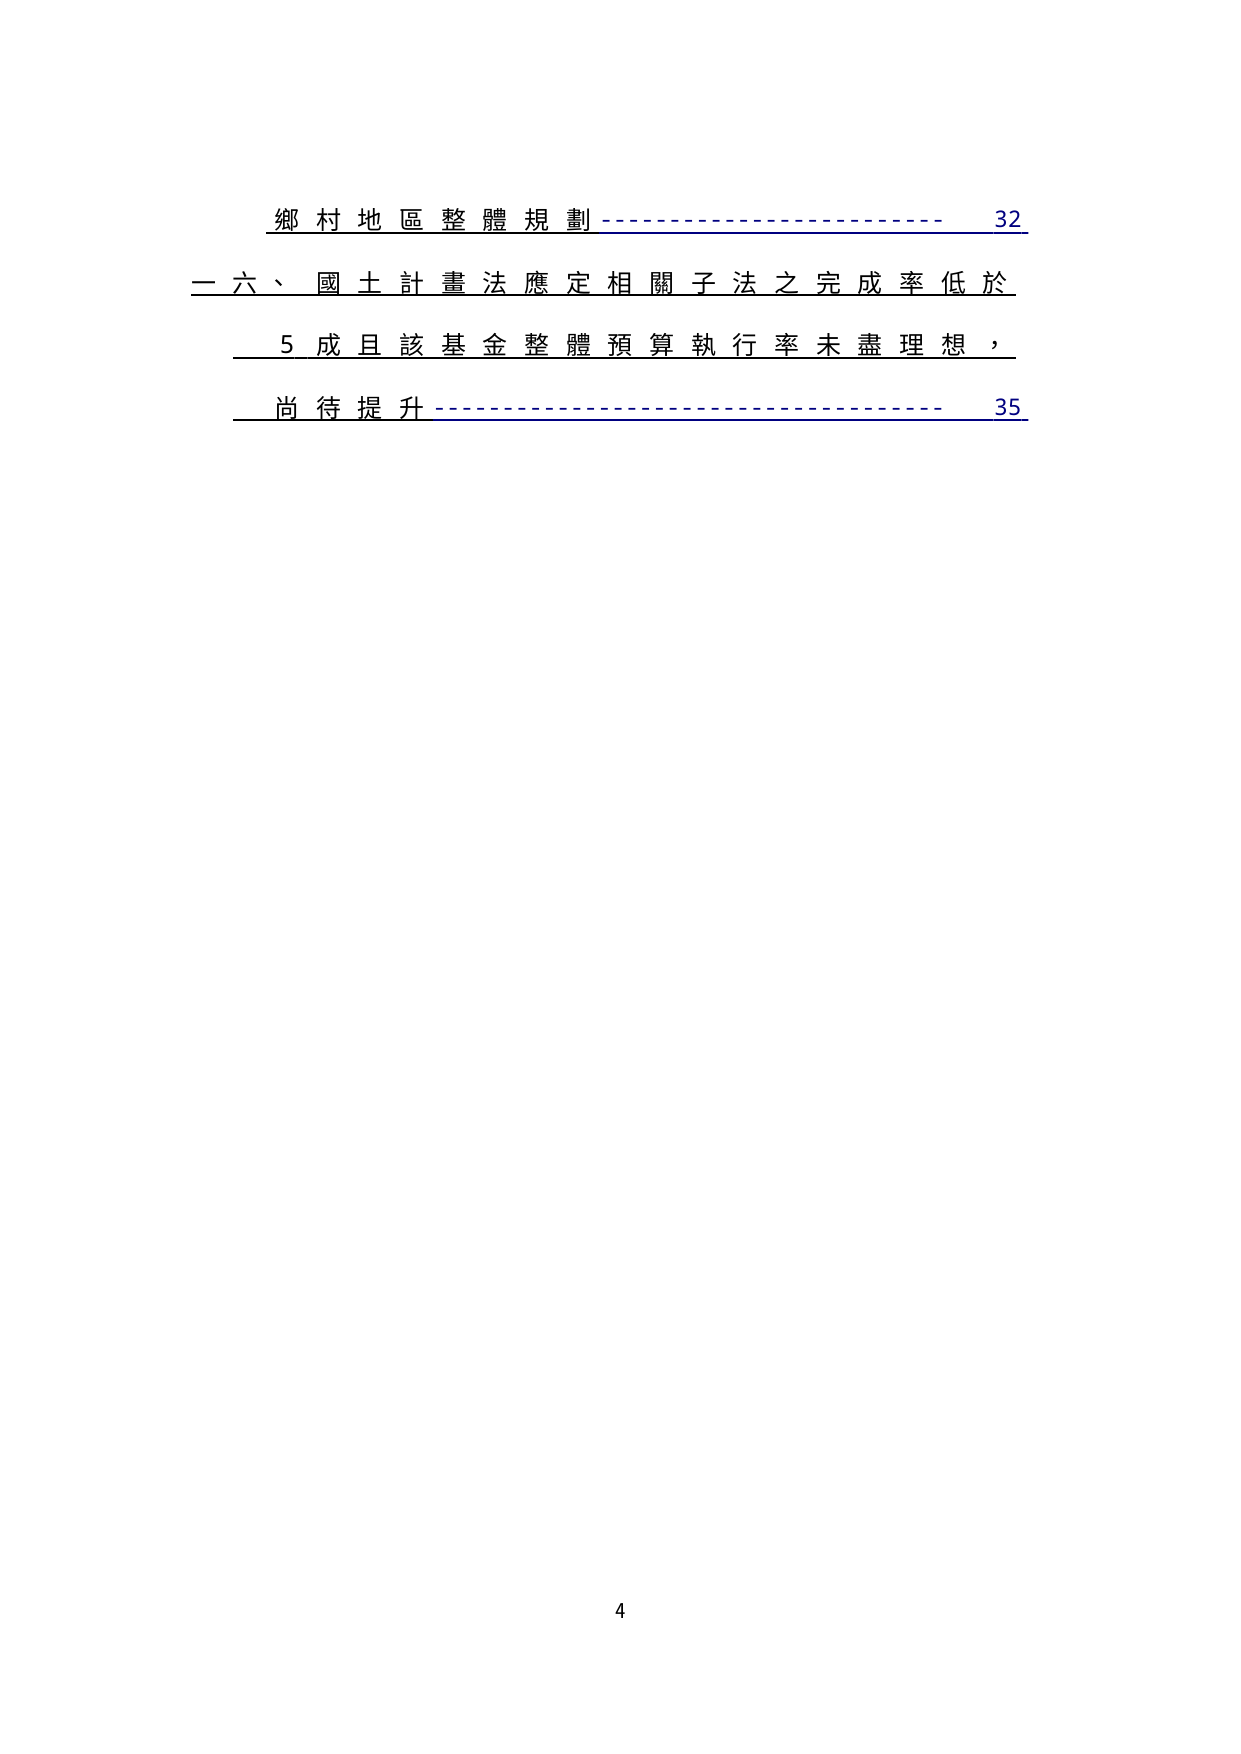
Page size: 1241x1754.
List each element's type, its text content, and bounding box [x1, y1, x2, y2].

text 一六、國土計畫法應定相關子法之完成率低於5成且該基金整體預算執行率未盡理想，尚待提升 35 [183, 240, 1028, 427]
text 鄉村地區整體規劃 32 [183, 177, 1028, 240]
